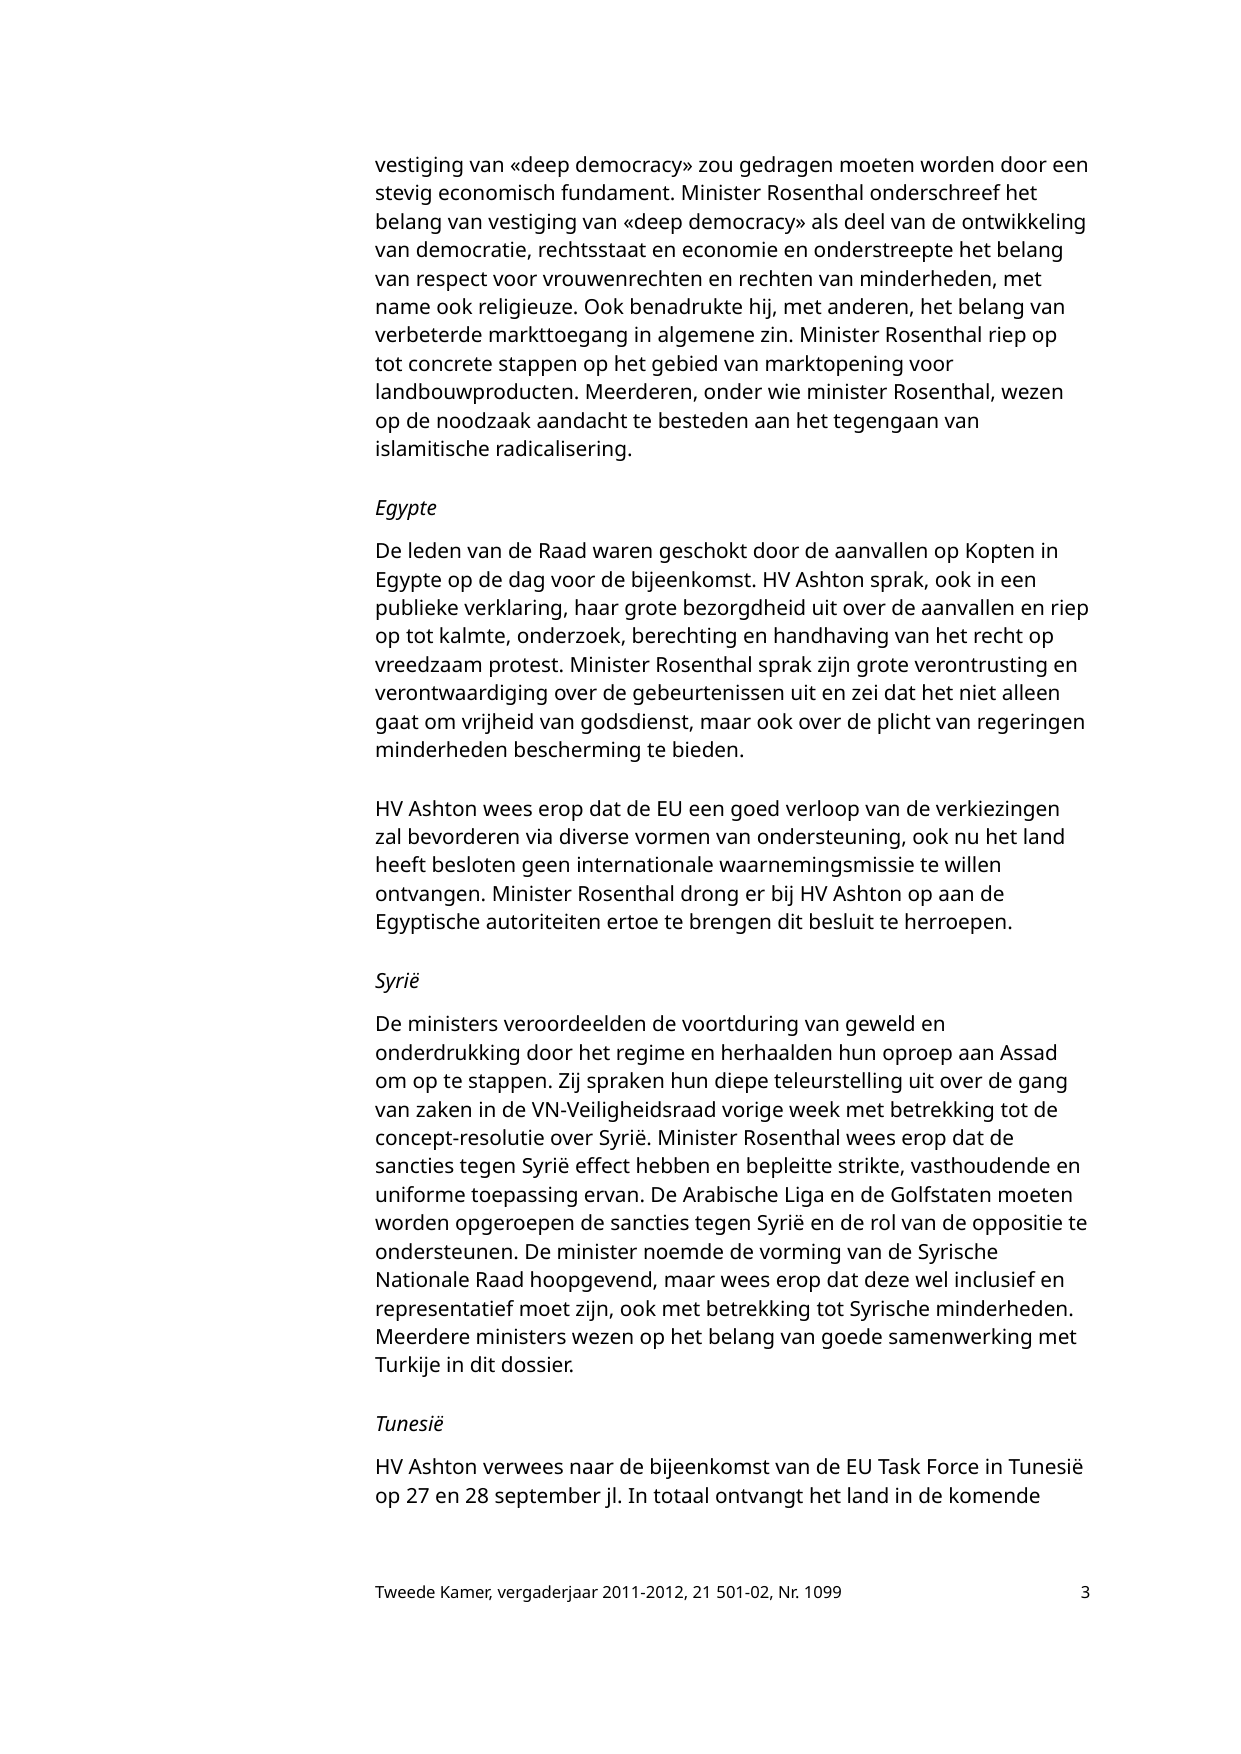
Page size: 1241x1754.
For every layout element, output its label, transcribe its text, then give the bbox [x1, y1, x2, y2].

text vestiging van «deep democracy» zou gedragen moeten worden door een stevig economisch fundament. Minister Rosenthal onderschreef het belang van vestiging van «deep democracy» als deel van de ontwikkeling van democratie, rechtsstaat en economie en onderstreepte het belang van respect voor vrouwenrechten en rechten van minderheden, met name ook religieuze. Ook benadrukte hij, met anderen, het belang van verbeterde markttoegang in algemene zin. Minister Rosenthal riep op tot concrete stappen op het gebied van marktopening voor landbouwproducten. Meerderen, onder wie minister Rosenthal, wezen op de noodzaak aandacht te besteden aan het tegengaan van islamitische radicalisering. [375, 150, 1090, 463]
text De ministers veroordeelden de voortduring van geweld en onderdrukking door het regime en herhaalden hun oproep aan Assad om op te stappen. Zij spraken hun diepe teleurstelling uit over de gang van zaken in de VN-Veiligheidsraad vorige week met betrekking tot de concept-resolutie over Syrië. Minister Rosenthal wees erop dat de sancties tegen Syrië effect hebben en bepleitte strikte, vasthoudende en uniforme toepassing ervan. De Arabische Liga en de Golfstaten moeten worden opgeroepen de sancties tegen Syrië en de rol van de oppositie te ondersteunen. De minister noemde de vorming van de Syrische Nationale Raad hoopgevend, maar wees erop dat deze wel inclusief en representatief moet zijn, ook met betrekking tot Syrische minderheden. Meerdere ministers wezen op het belang van goede samenwerking met Turkije in dit dossier. [375, 1009, 1090, 1379]
text HV Ashton wees erop dat de EU een goed verloop van de verkiezingen zal bevorderen via diverse vormen van ondersteuning, ook nu het land heeft besloten geen internationale waarnemingsmissie te willen ontvangen. Minister Rosenthal drong er bij HV Ashton op aan de Egyptische autoriteiten ertoe te brengen dit besluit te herroepen. [375, 794, 1090, 936]
text Egypte [375, 493, 1090, 521]
text Syrië [375, 966, 1090, 994]
text Tunesië [375, 1409, 1090, 1437]
text De leden van de Raad waren geschokt door de aanvallen op Kopten in Egypte op de dag voor de bijeenkomst. HV Ashton sprak, ook in een publieke verklaring, haar grote bezorgdheid uit over de aanvallen en riep op tot kalmte, onderzoek, berechting en handhaving van het recht op vreedzaam protest. Minister Rosenthal sprak zijn grote verontrusting en verontwaardiging over de gebeurtenissen uit en zei dat het niet alleen gaat om vrijheid van godsdienst, maar ook over de plicht van regeringen minderheden bescherming te bieden. [375, 536, 1090, 764]
text HV Ashton verwees naar de bijeenkomst van de EU Task Force in Tunesië op 27 en 28 september jl. In totaal ontvangt het land in de komende [375, 1452, 1090, 1509]
